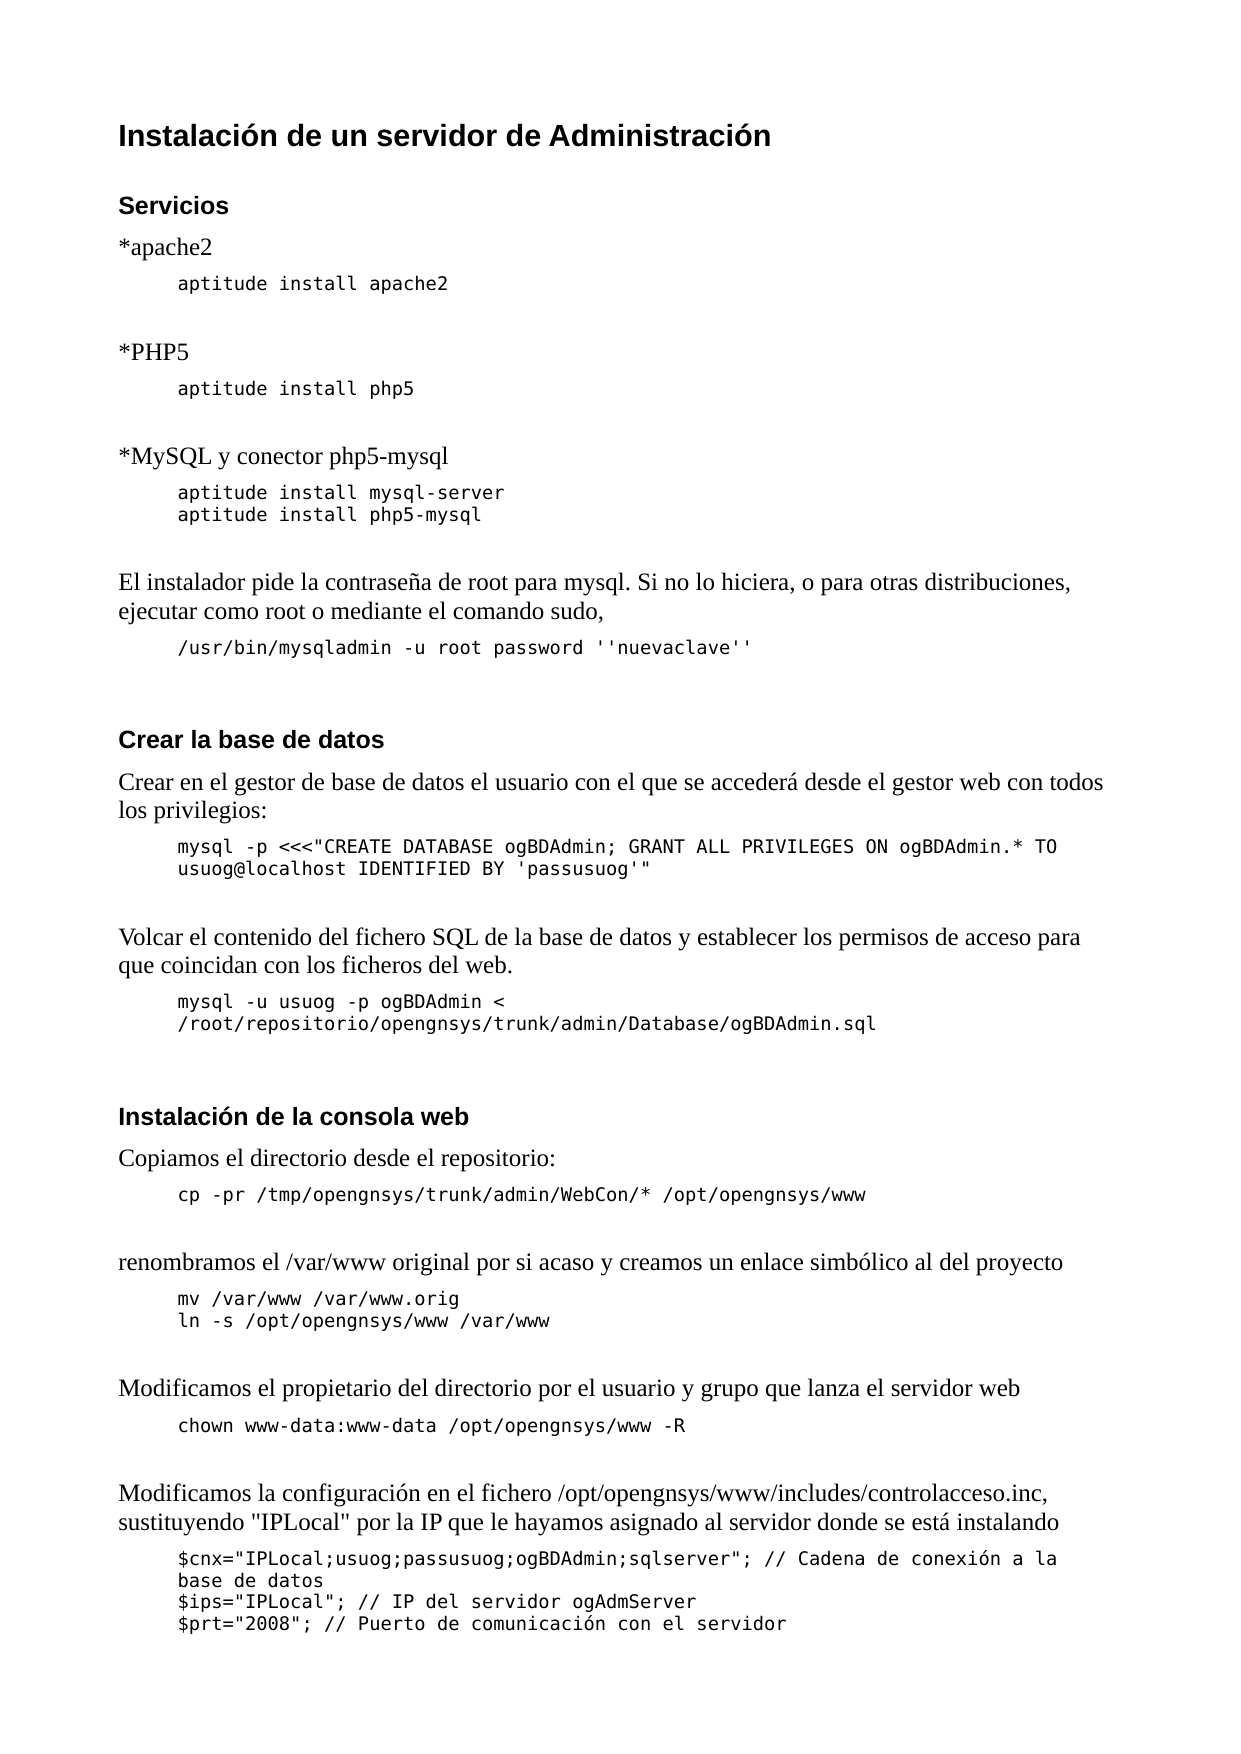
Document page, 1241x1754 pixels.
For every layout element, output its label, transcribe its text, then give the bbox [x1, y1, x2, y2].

text mysql -u usuog -p ogBDAdmin < /root/repositorio/opengnsys/trunk/admin/Database/ogBDAdmin.sql [177, 992, 1063, 1035]
text aptitude install apache2 [177, 273, 1063, 295]
text *PHP5 [118, 337, 1122, 365]
text Crear en el gestor de base de datos el usuario con el que se accederá desde el gestor web con todos los privilegios: [118, 767, 1122, 824]
text aptitude install php5 [177, 378, 1063, 400]
subtitle Crear la base de datos [118, 725, 1122, 754]
subtitle Servicios [118, 191, 1122, 220]
text $cnx="IPLocal;usuog;passusuog;ogBDAdmin;sqlserver"; // Cadena de conexión a la base de datos $ips="IPLocal"; // IP del servidor ogAdmServer $prt="2008"; // Puerto de comunicación con el servidor [177, 1548, 1063, 1635]
text /usr/bin/mysqladmin -u root password ''nuevaclave'' [177, 637, 1063, 659]
text Modificamos la configuración en el fichero /opt/opengnsys/www/includes/controlacceso.inc, sustituyendo "IPLocal" por la IP que le hayamos asignado al servidor donde se está instalando [118, 1478, 1122, 1535]
subtitle Instalación de la consola web [118, 1102, 1122, 1130]
text mysql -p <<<"CREATE DATABASE ogBDAdmin; GRANT ALL PRIVILEGES ON ogBDAdmin.* TO usuog@localhost IDENTIFIED BY 'passusuog'" [177, 837, 1063, 880]
text Copiamos el directorio desde el repositorio: [118, 1143, 1122, 1172]
text chown www-data:www-data /opt/opengnsys/www -R [177, 1415, 1063, 1437]
text aptitude install mysql-server aptitude install php5-mysql [177, 482, 1063, 526]
text Volcar el contenido del fichero SQL de la base de datos y establecer los permisos de acceso para que coincidan con los ficheros del web. [118, 922, 1122, 979]
text mv /var/www /var/www.orig ln -s /opt/opengnsys/www /var/www [177, 1288, 1063, 1332]
subtitle Instalación de un servidor de Administración [118, 118, 1122, 153]
text El instalador pide la contraseña de root para mysql. Si no lo hiciera, o para otras distribuciones, ejecutar como root o mediante el comando sudo, [118, 567, 1122, 625]
text renombramos el /var/www original por si acaso y creamos un enlace simbólico al del proyecto [118, 1247, 1122, 1276]
text cp -pr /tmp/opengnsys/trunk/admin/WebCon/* /opt/opengnsys/www [177, 1184, 1063, 1206]
text *MySQL y conector php5-mysql [118, 441, 1122, 470]
text *apache2 [118, 232, 1122, 261]
text Modificamos el propietario del directorio por el usuario y grupo que lanza el servidor web [118, 1373, 1122, 1402]
